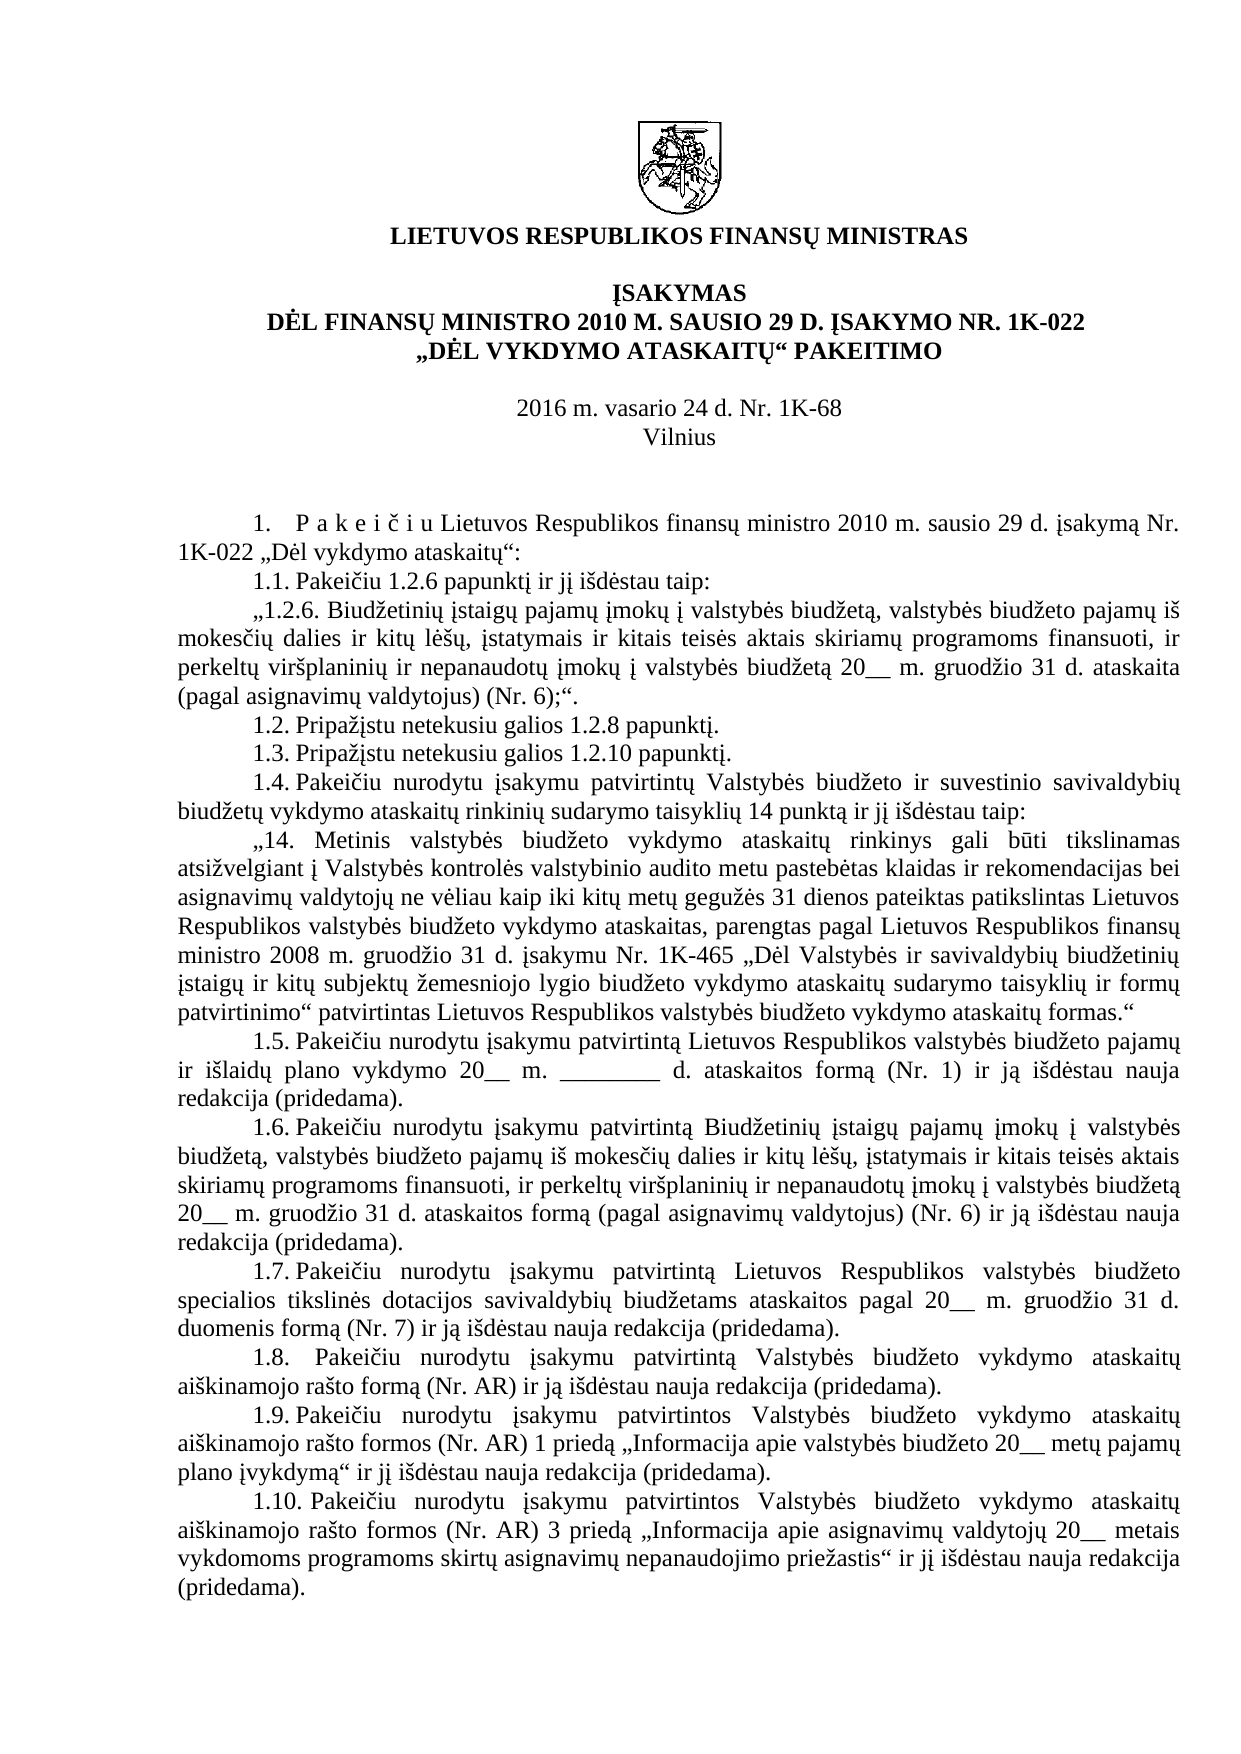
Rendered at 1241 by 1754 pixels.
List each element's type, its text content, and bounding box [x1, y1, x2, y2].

text 1.6. Pakeičiu nurodytu įsakymu patvirtintą Biudžetinių įstaigų pajamų įmokų į valstybės biudžetą, valstybės biudžeto pajamų iš mokesčių dalies ir kitų lėšų, įstatymais ir kitais teisės aktais skiriamų programoms finansuoti, ir perkeltų viršplaninių ir nepanaudotų įmokų į valstybės biudžetą 20__ m. gruodžio 31 d. ataskaitos formą (pagal asignavimų valdytojus) (Nr. 6) ir ją išdėstau nauja redakcija (pridedama). [177, 1112, 1181, 1256]
text „DĖL VYKDYMO ATASKAITŲ“ PAKEITIMO [177, 336, 1181, 365]
text 1.10. Pakeičiu nurodytu įsakymu patvirtintos Valstybės biudžeto vykdymo ataskaitų aiškinamojo rašto formos (Nr. AR) 3 priedą „Informacija apie asignavimų valdytojų 20__ metais vykdomoms programoms skirtų asignavimų nepanaudojimo priežastis“ ir jį išdėstau nauja redakcija (pridedama). [177, 1486, 1181, 1601]
text DĖL FINANSŲ MINISTRO 2010 M. SAUSIO 29 D. ĮSAKYMO NR. 1K-022 [177, 307, 1181, 336]
text 1.7. Pakeičiu nurodytu įsakymu patvirtintą Lietuvos Respublikos valstybės biudžeto specialios tikslinės dotacijos savivaldybių biudžetams ataskaitos pagal 20__ m. gruodžio 31 d. duomenis formą (Nr. 7) ir ją išdėstau nauja redakcija (pridedama). [177, 1256, 1181, 1342]
text Vilnius [177, 422, 1181, 451]
text 1.1. Pakeičiu 1.2.6 papunktį ir jį išdėstau taip: [177, 566, 1181, 595]
text 1.5. Pakeičiu nurodytu įsakymu patvirtintą Lietuvos Respublikos valstybės biudžeto pajamų ir išlaidų plano vykdymo 20__ m. ________ d. ataskaitos formą (Nr. 1) ir ją išdėstau nauja redakcija (pridedama). [177, 1026, 1181, 1112]
text LIETUVOS RESPUBLIKOS FINANSŲ MINISTRAS [177, 221, 1181, 250]
text 2016 m. vasario 24 d. Nr. 1K-68 [177, 393, 1181, 422]
text 1.4. Pakeičiu nurodytu įsakymu patvirtintų Valstybės biudžeto ir suvestinio savivaldybių biudžetų vykdymo ataskaitų rinkinių sudarymo taisyklių 14 punktą ir jį išdėstau taip: [177, 767, 1181, 825]
text 1.8. Pakeičiu nurodytu įsakymu patvirtintą Valstybės biudžeto vykdymo ataskaitų aiškinamojo rašto formą (Nr. AR) ir ją išdėstau nauja redakcija (pridedama). [177, 1342, 1181, 1400]
text ĮSAKYMAS [177, 278, 1181, 307]
text 1.9. Pakeičiu nurodytu įsakymu patvirtintos Valstybės biudžeto vykdymo ataskaitų aiškinamojo rašto formos (Nr. AR) 1 priedą „Informacija apie valstybės biudžeto 20__ metų pajamų plano įvykdymą“ ir jį išdėstau nauja redakcija (pridedama). [177, 1400, 1181, 1486]
text „14. Metinis valstybės biudžeto vykdymo ataskaitų rinkinys gali būti tikslinamas atsižvelgiant į Valstybės kontrolės valstybinio audito metu pastebėtas klaidas ir rekomendacijas bei asignavimų valdytojų ne vėliau kaip iki kitų metų gegužės 31 dienos pateiktas patikslintas Lietuvos Respublikos valstybės biudžeto vykdymo ataskaitas, parengtas pagal Lietuvos Respublikos finansų ministro 2008 m. gruodžio 31 d. įsakymu Nr. 1K-465 „Dėl Valstybės ir savivaldybių biudžetinių įstaigų ir kitų subjektų žemesniojo lygio biudžeto vykdymo ataskaitų sudarymo taisyklių ir formų patvirtinimo“ patvirtintas Lietuvos Respublikos valstybės biudžeto vykdymo ataskaitų formas.“ [177, 825, 1181, 1026]
text 1.2. Pripažįstu netekusiu galios 1.2.8 papunktį. [177, 710, 1181, 738]
text 1. P a k e i č i u Lietuvos Respublikos finansų ministro 2010 m. sausio 29 d. įsakymą Nr. 1K-022 „Dėl vykdymo ataskaitų“: [177, 508, 1181, 566]
text 1.3. Pripažįstu netekusiu galios 1.2.10 papunktį. [177, 738, 1181, 767]
text „1.2.6. Biudžetinių įstaigų pajamų įmokų į valstybės biudžetą, valstybės biudžeto pajamų iš mokesčių dalies ir kitų lėšų, įstatymais ir kitais teisės aktais skiriamų programoms finansuoti, ir perkeltų viršplaninių ir nepanaudotų įmokų į valstybės biudžetą 20__ m. gruodžio 31 d. ataskaita (pagal asignavimų valdytojus) (Nr. 6);“. [177, 595, 1181, 710]
